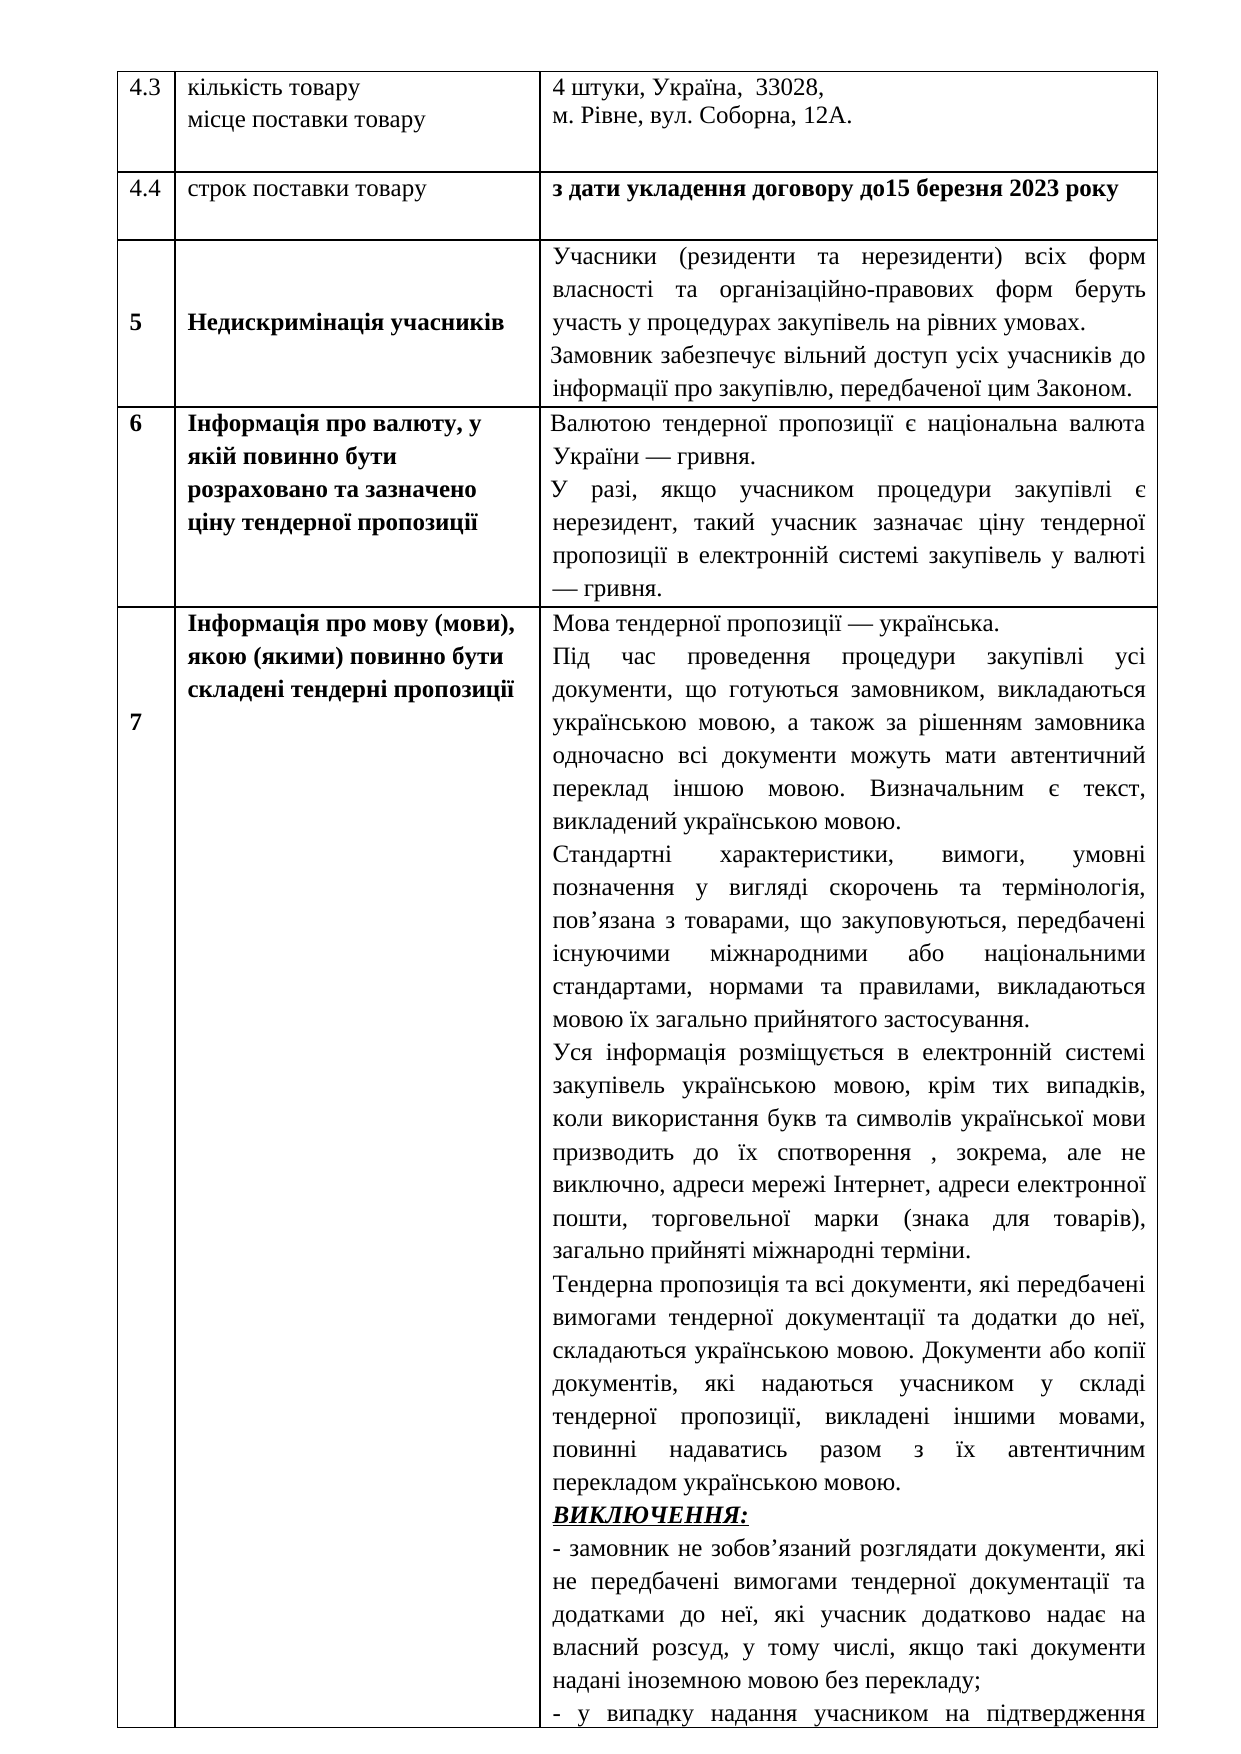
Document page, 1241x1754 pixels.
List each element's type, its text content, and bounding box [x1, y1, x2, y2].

table_cell кількість товару місце поставки товару [176, 72, 539, 171]
table_cell 5 [118, 241, 174, 406]
table_cell Інформація про валюту, у якій повинно бути розраховано та зазначено ціну тендерної пропозиції [176, 408, 539, 606]
table_cell Мова тендерної пропозиції — українська. Під час проведення процедури закупівлі усі документи, що готуються замовником, викладаються українською мовою, а також за рішенням замовника одночасно всі документи можуть мати автентичний переклад іншою мовою. Визначальним є текст, викладений українською мовою. Стандартні характеристики, вимоги, умовні позначення у вигляді скорочень та термінологія, пов’язана з товарами, що закуповуються, передбачені існуючими міжнародними або національними стандартами, нормами та правилами, викладаються мовою їх загально прийнятого застосування. Уся інформація розміщується в електронній системі закупівель українською мовою, крім тих випадків, коли використання букв та символів української мови призводить до їх спотворення , зокрема, але не виключно, адреси мережі Інтернет, адреси електронної пошти, торговельної марки (знака для товарів), загально прийняті міжнародні терміни. Тендерна пропозиція та всі документи, які передбачені вимогами тендерної документації та додатки до неї, складаються українською мовою. Документи або копії документів, які надаються учасником у складі тендерної пропозиції, викладені іншими мовами, повинні надаватись разом з їх автентичним перекладом українською мовою. ВИКЛЮЧЕННЯ: - замовник не зобов’язаний розглядати документи, які не передбачені вимогами тендерної документації та додатками до неї, які учасник додатково надає на власний розсуд, у тому числі, якщо такі документи надані іноземною мовою без перекладу; - у випадку надання учасником на підтвердження [541, 608, 1157, 1727]
table_cell 4 штуки, Україна, 33028, м. Рівне, вул. Соборна, 12А. [541, 72, 1157, 171]
table_cell 4.3 [118, 72, 174, 171]
table_cell Недискримінація учасників [176, 241, 539, 406]
table_cell строк поставки товару [176, 173, 539, 239]
table_cell 4.4 [118, 173, 174, 239]
table_cell Учасники (резиденти та нерезиденти) всіх форм власності та організаційно-правових форм беруть участь у процедурах закупівель на рівних умовах. Замовник забезпечує вільний доступ усіх учасників до інформації про закупівлю, передбаченої цим Законом. [541, 241, 1157, 406]
table_cell з дати укладення договору до15 березня 2023 року [541, 173, 1157, 239]
table_cell 6 [118, 408, 174, 606]
table_cell Валютою тендерної пропозиції є національна валюта України — гривня. У разі, якщо учасником процедури закупівлі є нерезидент, такий учасник зазначає ціну тендерної пропозиції в електронній системі закупівель у валюті — гривня. [541, 408, 1157, 606]
table_cell Інформація про мову (мови), якою (якими) повинно бути складені тендерні пропозиції [176, 608, 539, 1727]
table_cell 7 [118, 608, 174, 1727]
